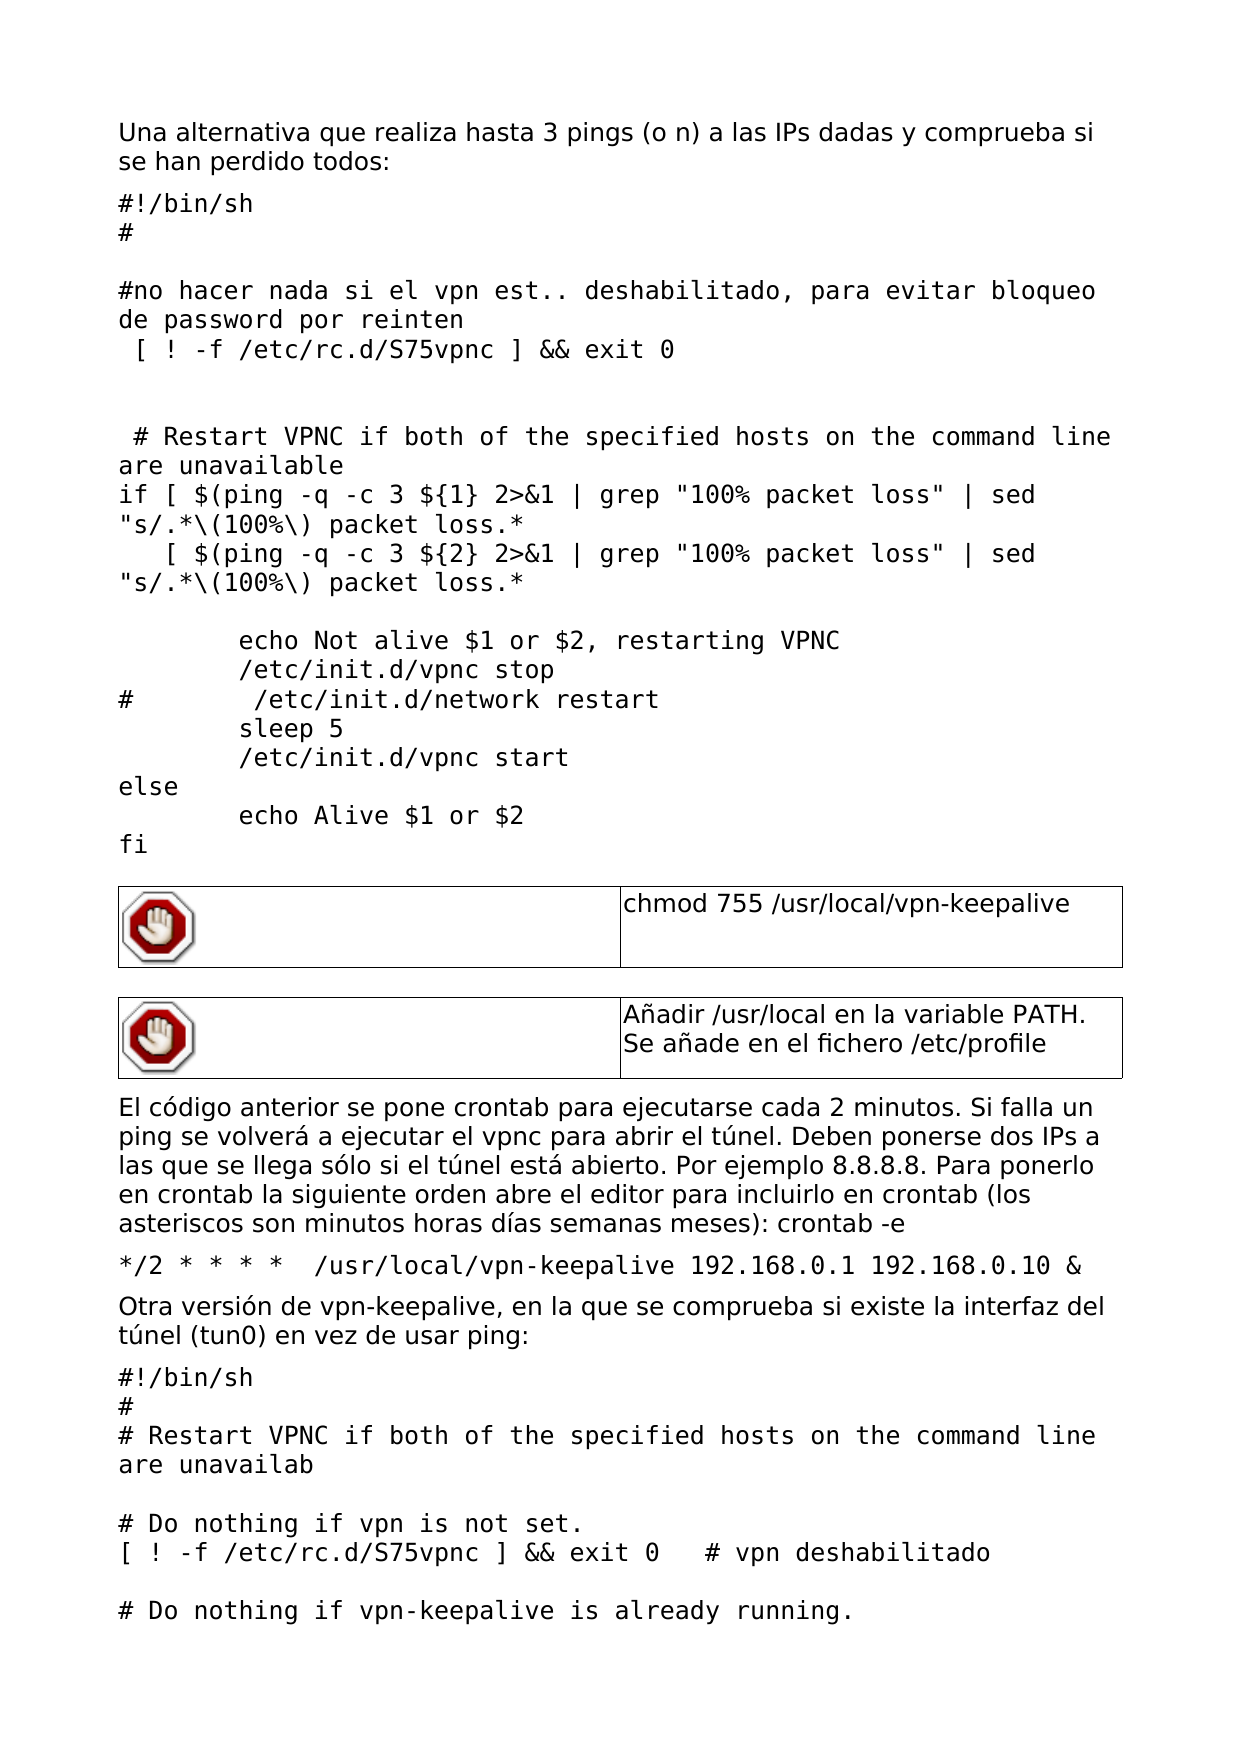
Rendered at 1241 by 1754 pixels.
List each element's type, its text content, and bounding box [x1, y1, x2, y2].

text */2 * * * * /usr/local/vpn-keepalive 192.168.0.1 192.168.0.10 & [118, 1251, 1122, 1280]
text #!/bin/sh # #no hacer nada si el vpn est.. deshabilitado, para evitar bloqueo de password por reinten [ ! -f /etc/rc.d/S75vpnc ] && exit 0 # Restart VPNC if both of the specified hosts on the command line are unavailable if [ $(ping -q -c 3 ${1} 2>&1 | grep "100% packet loss" | sed "s/.*\(100%\) packet loss.* [ $(ping -q -c 3 ${2} 2>&1 | grep "100% packet loss" | sed "s/.*\(100%\) packet loss.* echo Not alive $1 or $2, restarting VPNC /etc/init.d/vpnc stop # /etc/init.d/network restart sleep 5 /etc/init.d/vpnc start else echo Alive $1 or $2 fi [118, 189, 1122, 860]
table_header [119, 998, 620, 1078]
text #!/bin/sh # # Restart VPNC if both of the specified hosts on the command line are unavailab # Do nothing if vpn is not set. [ ! -f /etc/rc.d/S75vpnc ] && exit 0 # vpn deshabilitado # Do nothing if vpn-keepalive is already running. [118, 1363, 1122, 1625]
table_header chmod 755 /usr/local/vpn-keepalive [621, 887, 1122, 967]
table_header Añadir /usr/local en la variable PATH. Se añade en el fichero /etc/profile [621, 998, 1122, 1078]
text El código anterior se pone crontab para ejecutarse cada 2 minutos. Si falla un ping se volverá a ejecutar el vpnc para abrir el túnel. Deben ponerse dos IPs a las que se llega sólo si el túnel está abierto. Por ejemplo 8.8.8.8. Para ponerlo en crontab la siguiente orden abre el editor para incluirlo en crontab (los asteriscos son minutos horas días semanas meses): crontab -e [118, 1093, 1122, 1239]
text Una alternativa que realiza hasta 3 pings (o n) a las IPs dadas y comprueba si se han perdido todos: [118, 118, 1122, 176]
picture [121, 889, 197, 965]
table_header [119, 887, 620, 967]
text Otra versión de vpn-keepalive, en la que se comprueba si existe la interfaz del túnel (tun0) en vez de usar ping: [118, 1292, 1122, 1350]
picture [121, 1000, 197, 1075]
